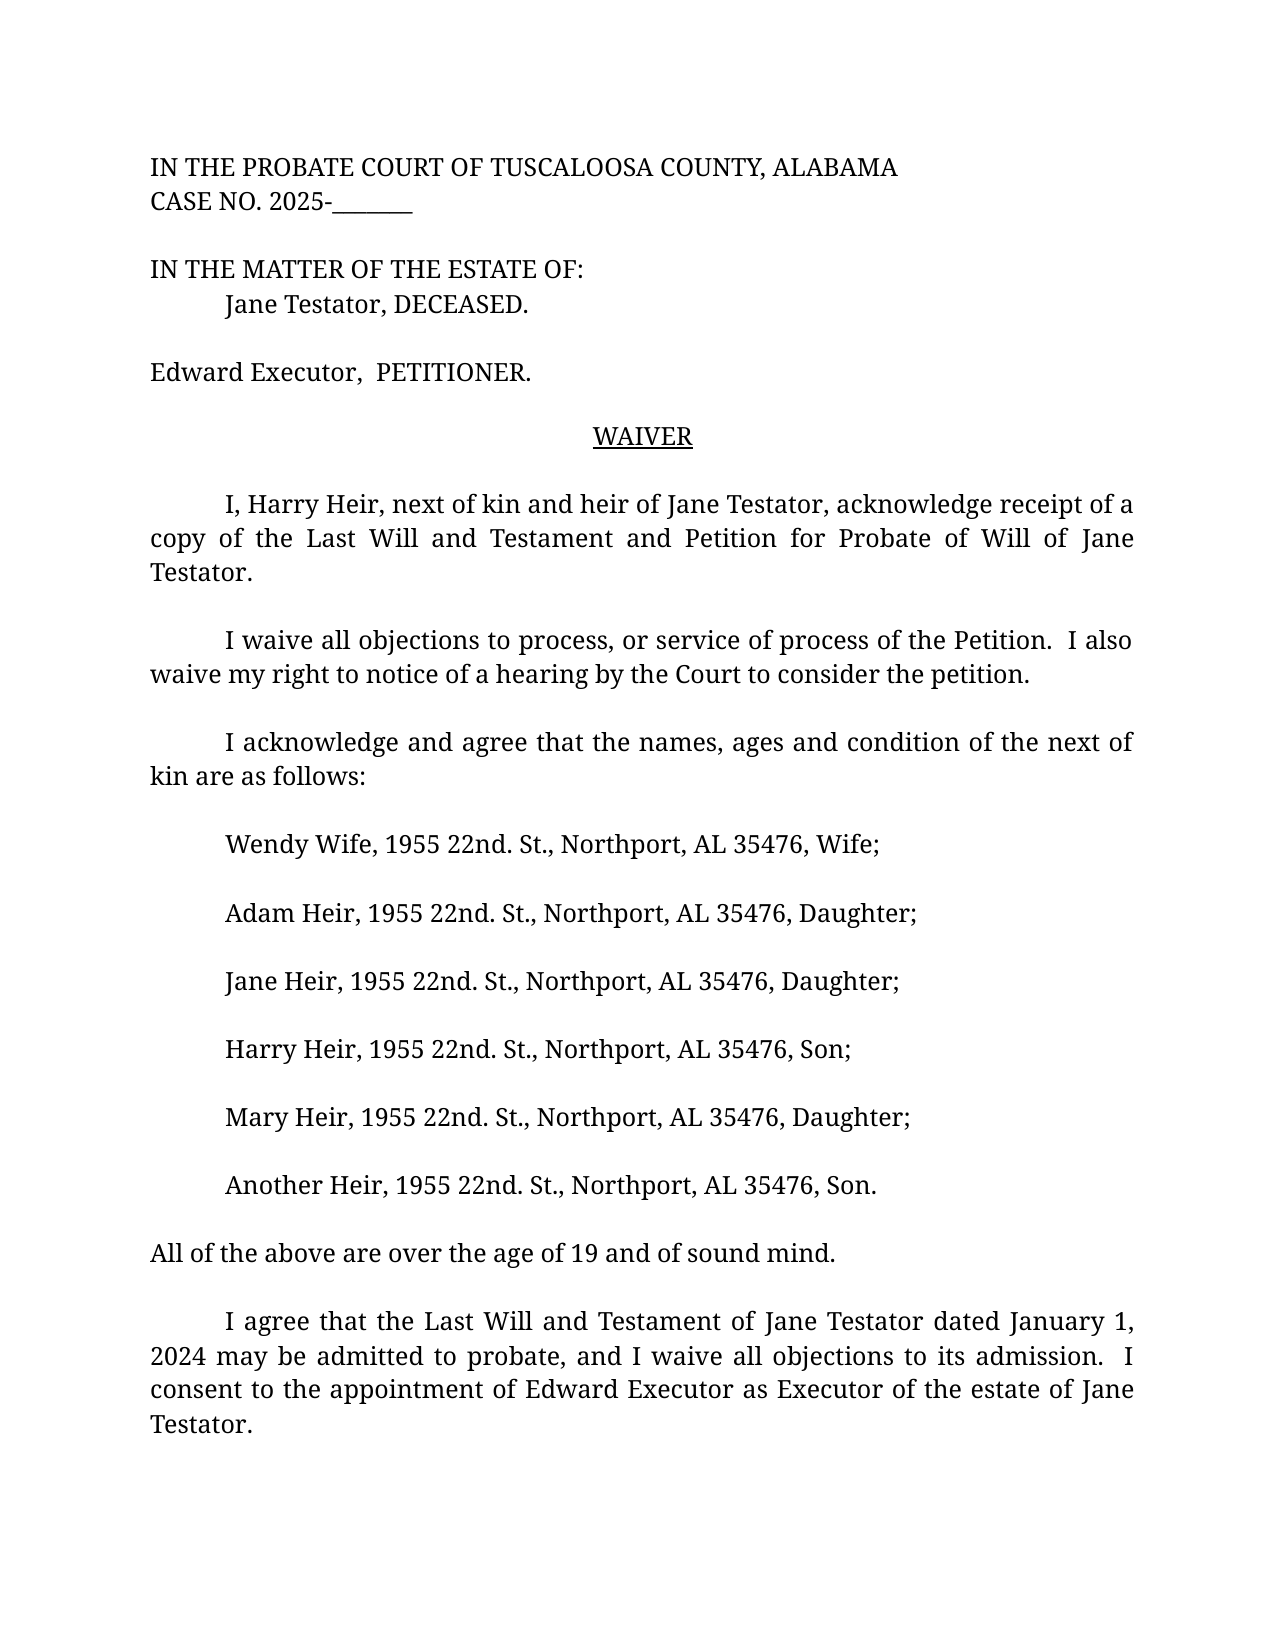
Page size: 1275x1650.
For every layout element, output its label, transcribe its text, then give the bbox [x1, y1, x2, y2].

text WAIVER [150, 418, 1134, 452]
text I acknowledge and agree that the names, ages and condition of the next of kin are as follows: [150, 725, 1134, 793]
text Jane Heir, 1955 22nd. St., Northport, AL 35476, Daughter; [150, 963, 1134, 997]
text Harry Heir, 1955 22nd. St., Northport, AL 35476, Son; [225, 1032, 1134, 1066]
text I agree that the Last Will and Testament of Jane Testator dated January 1, 2024 may be admitted to probate, and I waive all objections to its admission. I consent to the appointment of Edward Executor as Executor of the estate of Jane Testator. [150, 1304, 1134, 1440]
text Another Heir, 1955 22nd. St., Northport, AL 35476, Son. [225, 1168, 1134, 1202]
text I waive all objections to process, or service of process of the Petition. I also waive my right to notice of a hearing by the Court to consider the petition. [150, 623, 1134, 691]
text Mary Heir, 1955 22nd. St., Northport, AL 35476, Daughter; [225, 1100, 1134, 1134]
text I, Harry Heir, next of kin and heir of Jane Testator, acknowledge receipt of a copy of the Last Will and Testament and Petition for Probate of Will of Jane Testator. [150, 487, 1134, 589]
text Adam Heir, 1955 22nd. St., Northport, AL 35476, Daughter; [150, 895, 1134, 929]
text Wendy Wife, 1955 22nd. St., Northport, AL 35476, Wife; [150, 827, 1134, 861]
text All of the above are over the age of 19 and of sound mind. [150, 1236, 1134, 1270]
